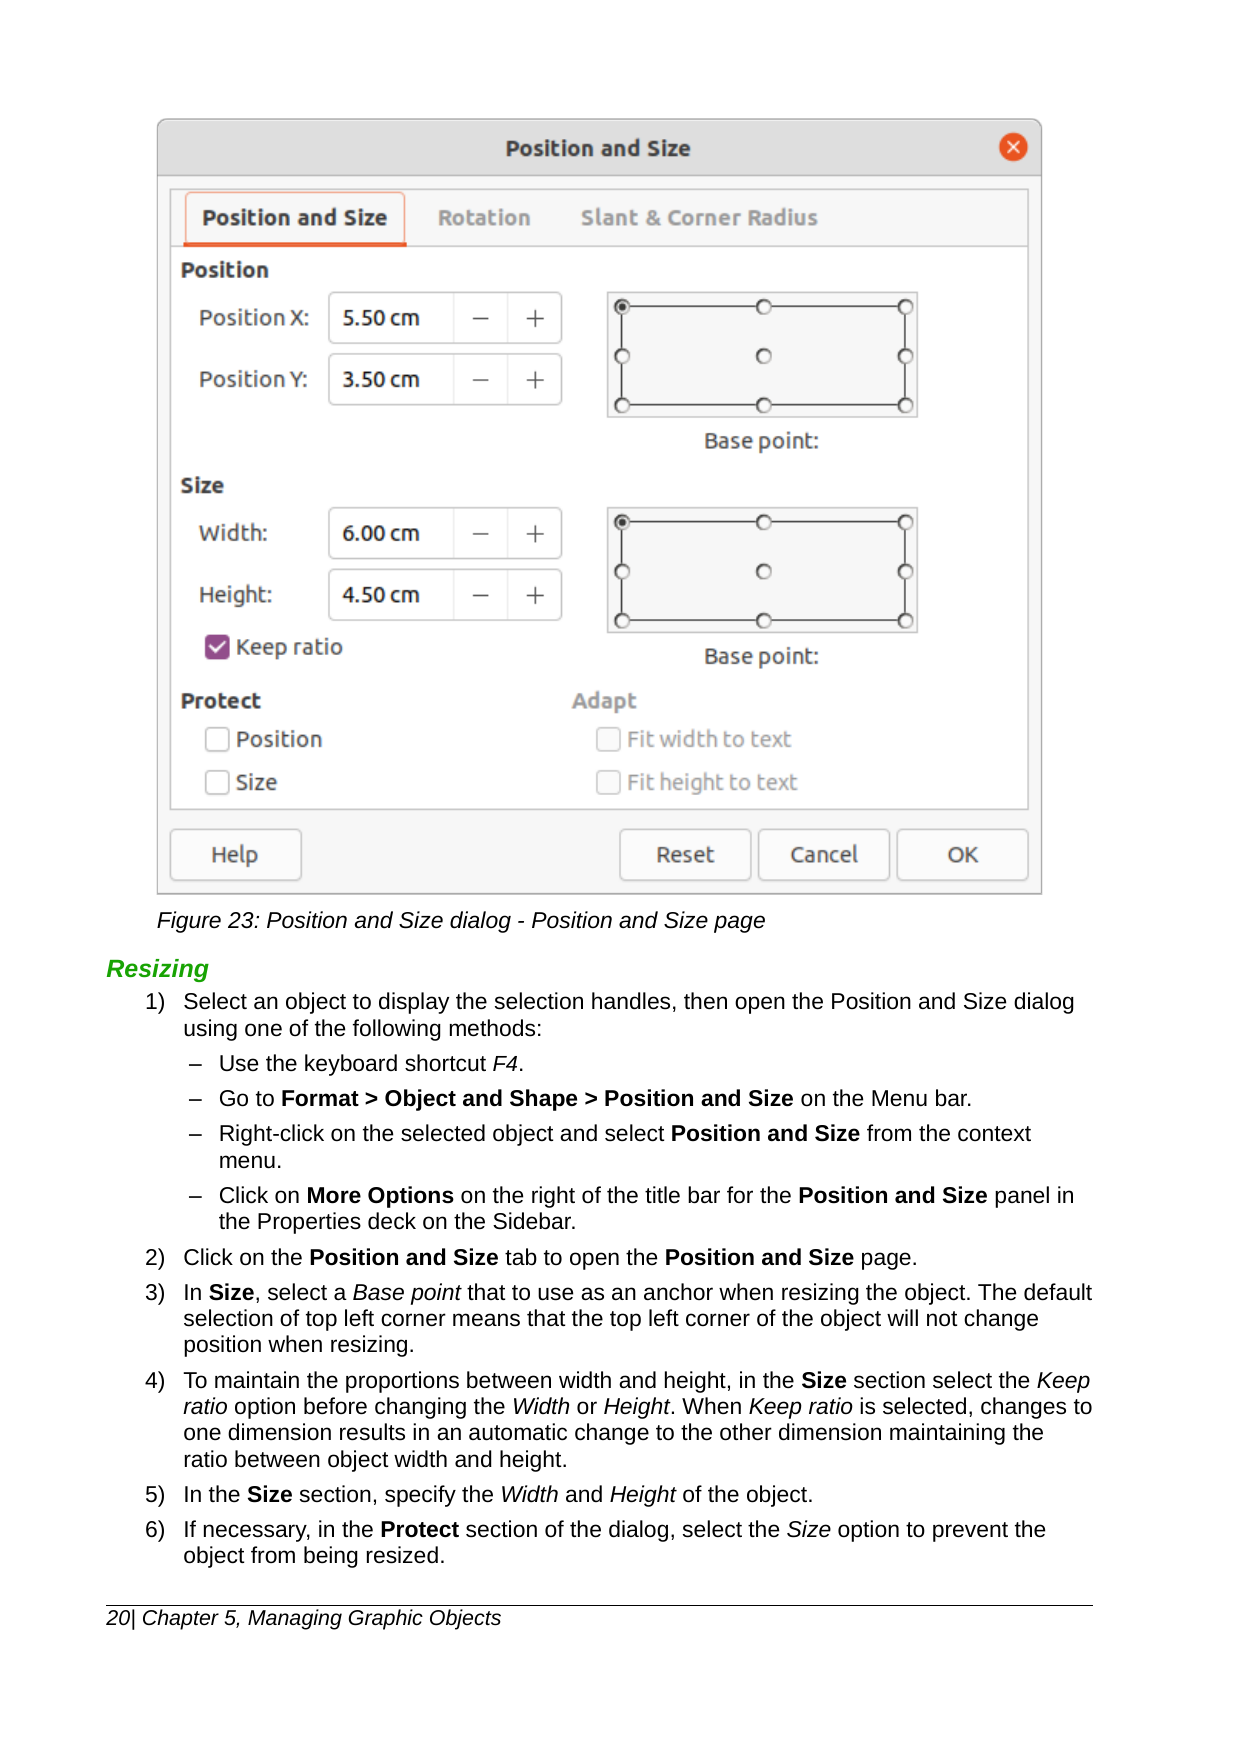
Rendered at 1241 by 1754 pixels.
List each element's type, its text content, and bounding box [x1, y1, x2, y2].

list Go to Format > Object and Shape > Position and Size on the Menu bar. [189, 1085, 1093, 1111]
list Select an object to display the selection handles, then open the Position and Size dialog using one of the following methods: [165, 988, 1093, 1041]
list Click on More Options on the right of the title bar for the Position and Size panel in the Properties deck on the Sidebar. [189, 1182, 1093, 1234]
list Right-click on the selected object and select Position and Size from the context menu. [189, 1120, 1093, 1173]
picture [156, 118, 1043, 895]
text Figure 23: Position and Size dialog - Position and Size page [157, 907, 1042, 933]
list In Size, select a Base point that to use as an anchor when resizing the object. The default selection of top left corner means that the top left corner of the object will not change position when resizing. [165, 1279, 1093, 1358]
list To maintain the proportions between width and height, in the Size section select the Keep ratio option before changing the Width or Height. When Keep ratio is selected, changes to one dimension results in an automatic change to the other dimension maintaining the ratio between object width and height. [165, 1367, 1093, 1472]
list Click on the Position and Size tab to open the Position and Size page. [165, 1243, 1093, 1270]
list If necessary, in the Protect section of the dialog, select the Size option to prevent the object from being resized. [165, 1516, 1093, 1569]
list In the Size section, specify the Width and Height of the object. [165, 1481, 1093, 1507]
list Use the keyboard shortcut F4. [189, 1050, 1093, 1076]
subtitle Resizing [106, 954, 1093, 982]
